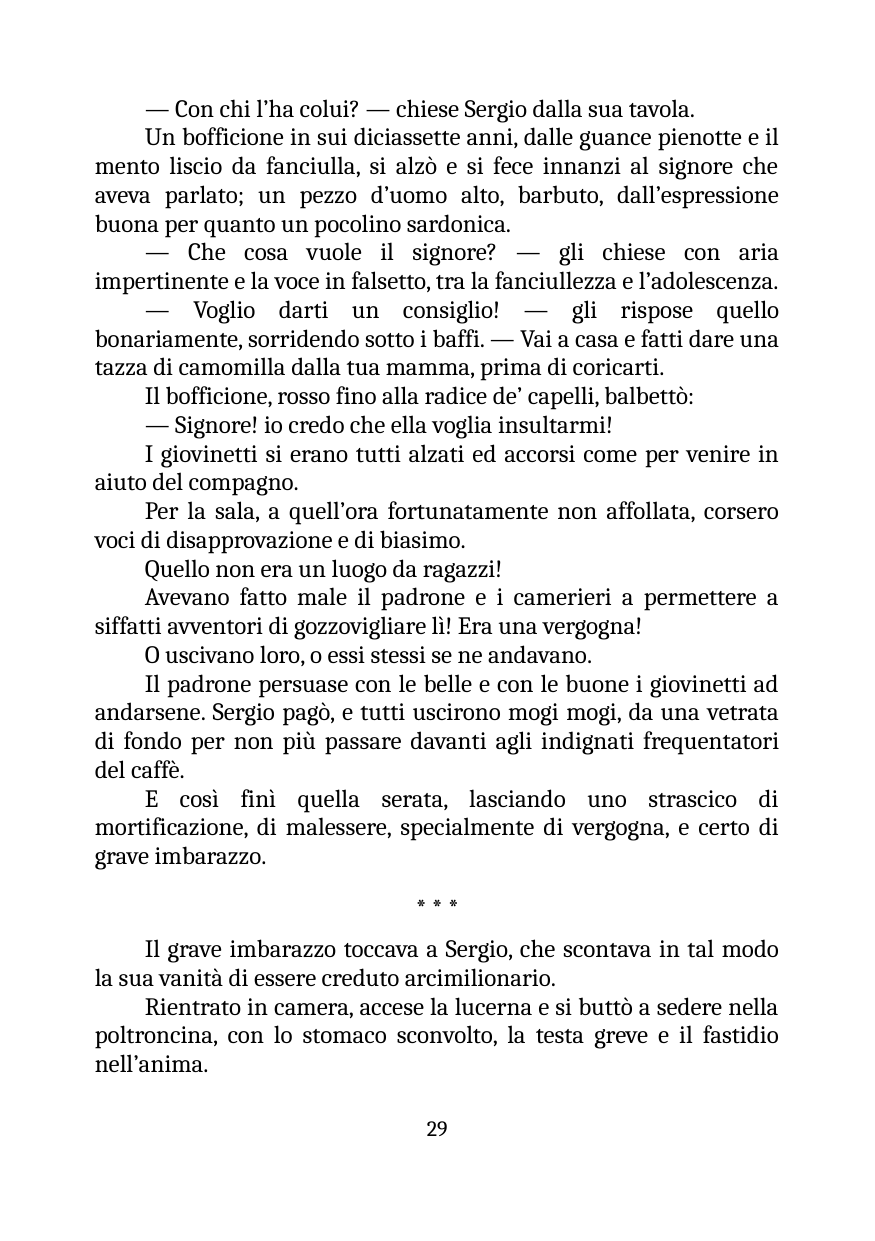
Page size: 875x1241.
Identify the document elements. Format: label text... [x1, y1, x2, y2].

text — Con chi l’ha colui? — chiese Sergio dalla sua tavola. [94, 94, 779, 123]
text Quello non era un luogo da ragazzi! [94, 554, 779, 583]
text Il grave imbarazzo toccava a Sergio, che scontava in tal modo la sua vanità di essere creduto arcimilionario. [94, 935, 779, 992]
text Un bofficione in sui diciassette anni, dalle guance pienotte e il mento liscio da fanciulla, si alzò e si fece innanzi al signore che aveva parlato; un pezzo d’uomo alto, barbuto, dall’espressione buona per quanto un pocolino sardonica. [94, 123, 779, 238]
text — Voglio darti un consiglio! — gli rispose quello bonariamente, sorridendo sotto i baffi. — Vai a casa e fatti dare una tazza di camomilla dalla tua mamma, prima di coricarti. [94, 296, 779, 382]
text Per la sala, a quell’ora fortunatamente non affollata, corsero voci di disapprovazione e di biasimo. [94, 497, 779, 554]
text I giovinetti si erano tutti alzati ed accorsi come per venire in aiuto del compagno. [94, 439, 779, 497]
text * * * [94, 894, 779, 923]
text Il bofficione, rosso fino alla radice de’ capelli, balbettò: [94, 382, 779, 411]
text — Che cosa vuole il signore? — gli chiese con aria impertinente e la voce in falsetto, tra la fanciullezza e l’adolescenza. [94, 238, 779, 296]
text — Signore! io credo che ella voglia insultarmi! [94, 411, 779, 439]
text Rientrato in camera, accese la lucerna e si buttò a sedere nella poltroncina, con lo stomaco sconvolto, la testa greve e il fastidio nell’anima. [94, 992, 779, 1079]
text Avevano fatto male il padrone e i camerieri a permettere a siffatti avventori di gozzovigliare lì! Era una vergogna! [94, 583, 779, 641]
text Il padrone persuase con le belle e con le buone i giovinetti ad andarsene. Sergio pagò, e tutti uscirono mogi mogi, da una vetrata di fondo per non più passare davanti agli indignati frequentatori del caffè. [94, 669, 779, 784]
text O uscivano loro, o essi stessi se ne andavano. [94, 641, 779, 669]
text E così finì quella serata, lasciando uno strascico di mortificazione, di malessere, specialmente di vergogna, e certo di grave imbarazzo. [94, 784, 779, 871]
